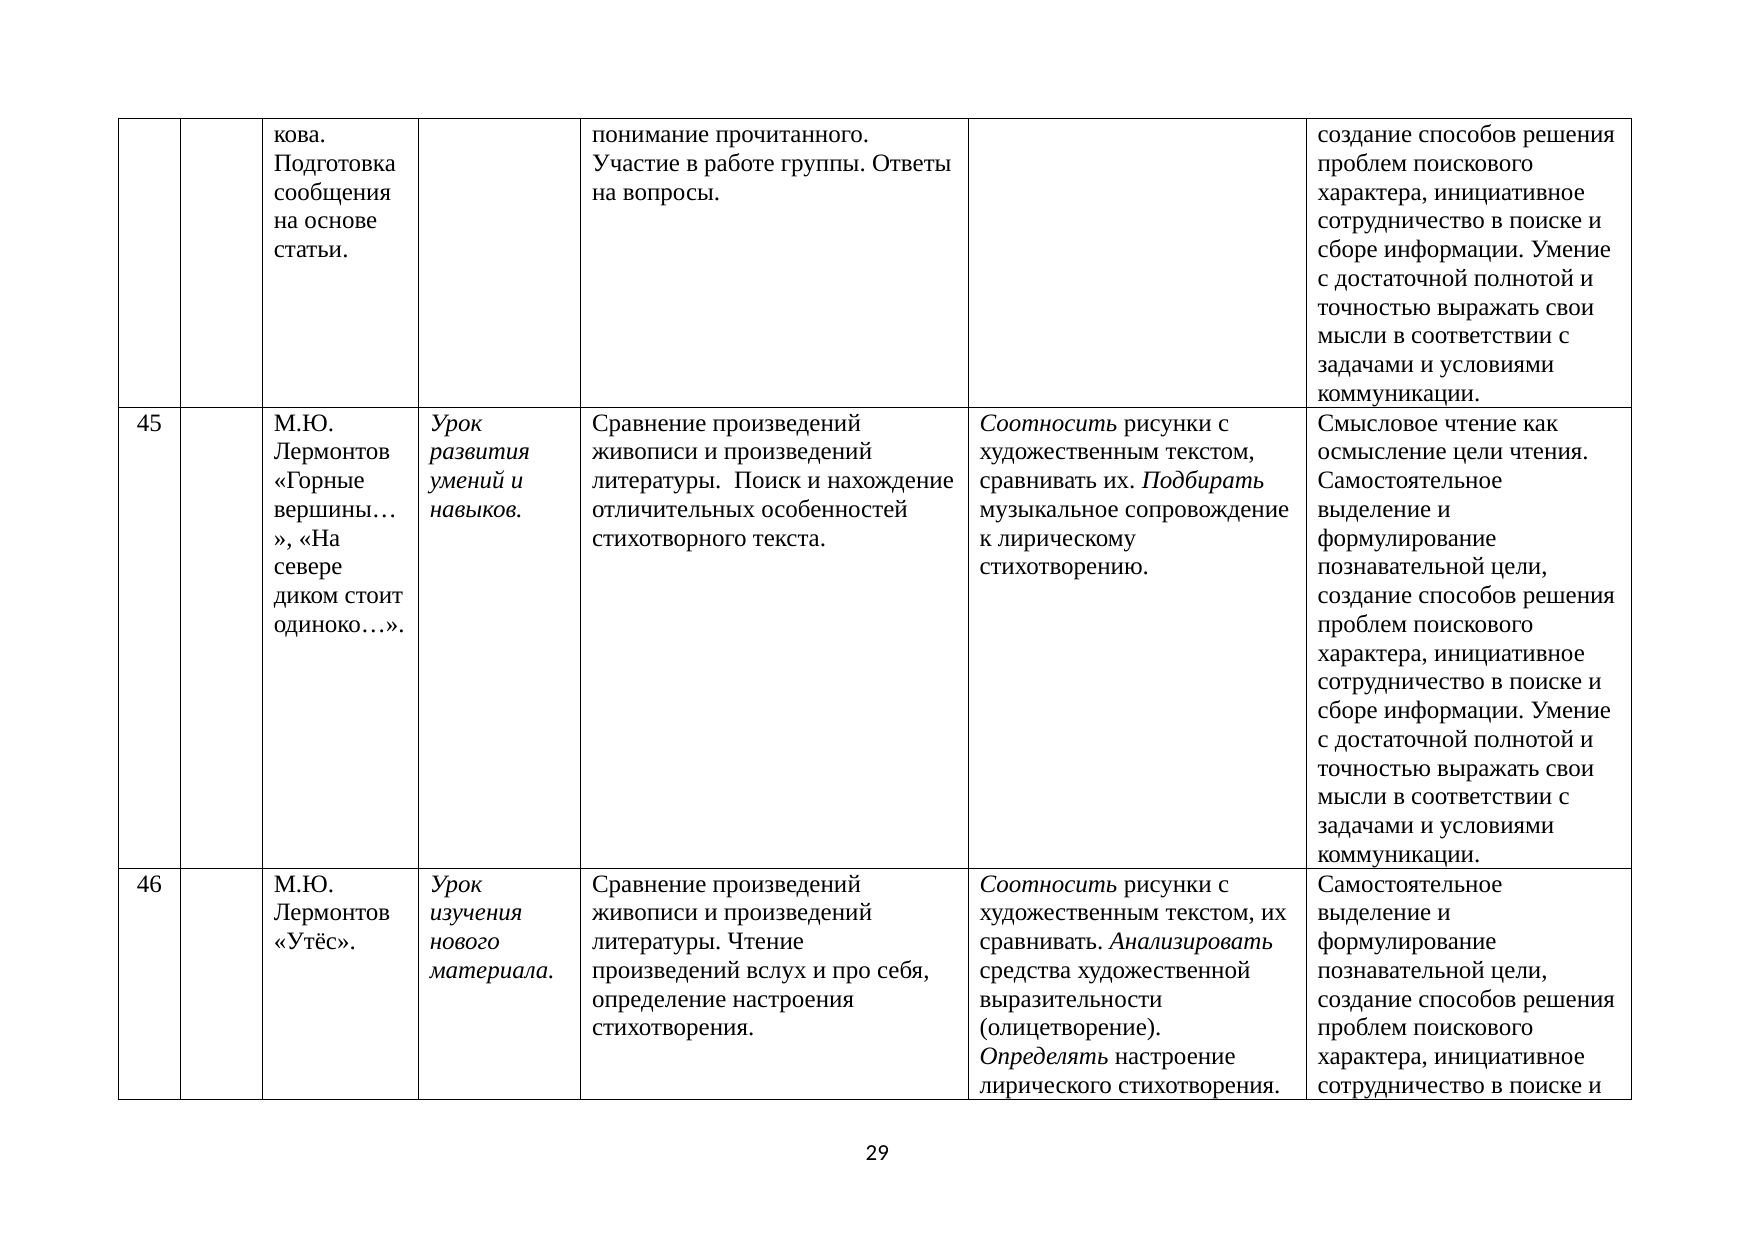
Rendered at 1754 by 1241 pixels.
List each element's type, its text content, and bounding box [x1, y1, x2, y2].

table_cell кова. Подготовка сообщения на основе статьи. [263, 119, 418, 407]
table_cell Самостоятельное выделение и формулирование познавательной цели, создание способов решения проблем поискового характера, инициативное сотрудничество в поиске и [1307, 869, 1631, 1099]
table_cell Сравнение произведений живописи и произведений литературы. Чтение произведений вслух и про себя, определение настроения стихотворения. [581, 869, 968, 1099]
table_cell Урок развития умений и навыков. [419, 408, 580, 868]
table_cell Соотносить рисунки с художественным текстом, их сравнивать. Анализировать средства художественной выразительности (олицетворение). Определять настроение лирического стихотворения. [969, 869, 1306, 1099]
table_cell М.Ю. Лермонтов «Горные вершины…», «На севере диком стоит одиноко…». [263, 408, 418, 868]
table_cell Сравнение произведений живописи и произведений литературы. Поиск и нахождение отличительных особенностей стихотворного текста. [581, 408, 968, 868]
table_cell Смысловое чтение как осмысление цели чтения. Самостоятельное выделение и формулирование познавательной цели, создание способов решения проблем поискового характера, инициативное сотрудничество в поиске и сборе информации. Умение с достаточной полнотой и точностью выражать свои мысли в соответствии с задачами и условиями коммуникации. [1307, 408, 1631, 868]
table_cell [419, 119, 580, 407]
table_cell Соотносить рисунки с художественным текстом, сравнивать их. Подбирать музыкальное сопровождение к лирическому стихотворению. [969, 408, 1306, 868]
table_cell [181, 119, 262, 407]
table_cell 46 [119, 869, 180, 1099]
table_cell создание способов решения проблем поискового характера, инициативное сотрудничество в поиске и сборе информации. Умение с достаточной полнотой и точностью выражать свои мысли в соответствии с задачами и условиями коммуникации. [1307, 119, 1631, 407]
table_cell Урок изучения нового материала. [419, 869, 580, 1099]
table_cell [119, 119, 180, 407]
table_cell 45 [119, 408, 180, 868]
table_cell [181, 869, 262, 1099]
table_cell понимание прочитанного. Участие в работе группы. Ответы на вопросы. [581, 119, 968, 407]
table_cell [181, 408, 262, 868]
table_cell М.Ю. Лермонтов «Утёс». [263, 869, 418, 1099]
table_cell [969, 119, 1306, 407]
